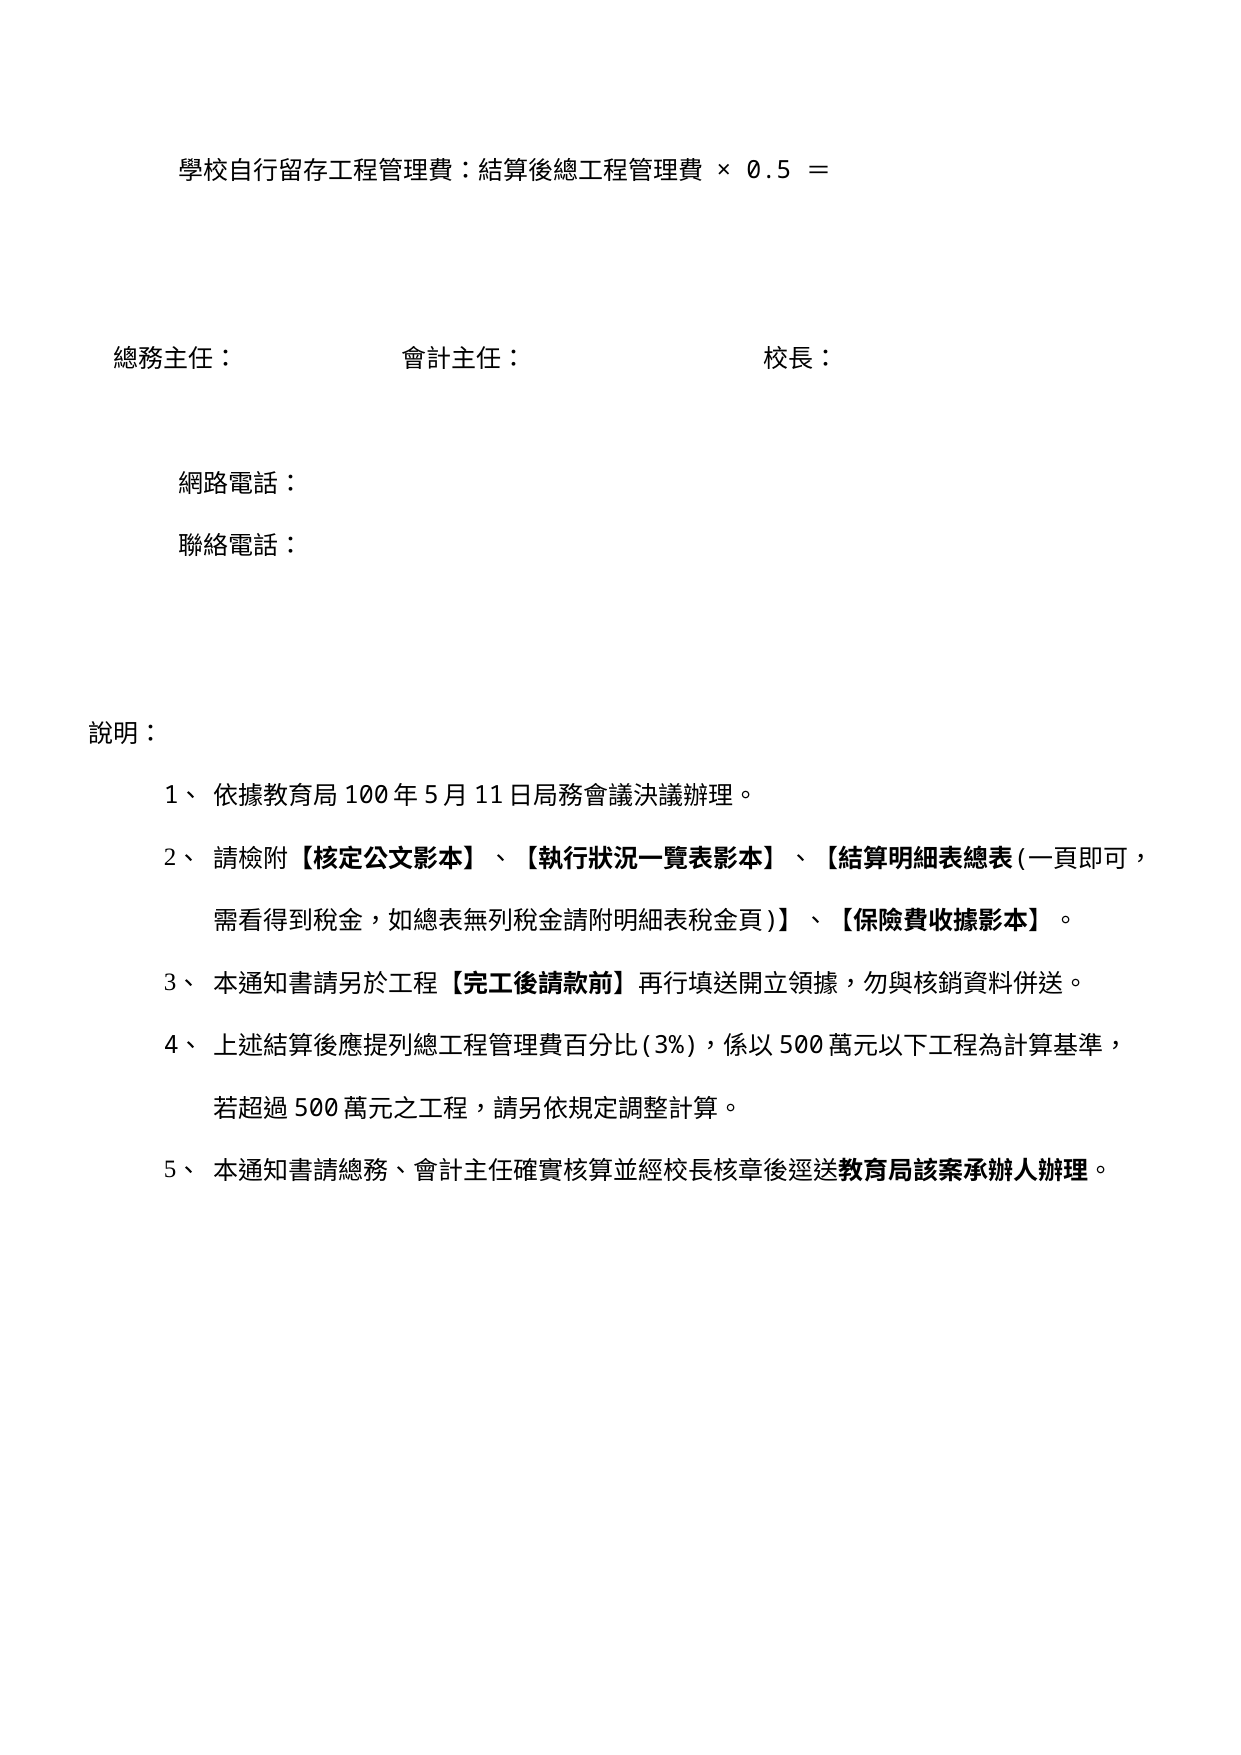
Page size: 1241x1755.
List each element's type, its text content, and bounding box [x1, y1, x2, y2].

text 學校自行留存工程管理費：結算後總工程管理費 × 0.5 ＝ [89, 127, 1152, 189]
text 聯絡電話： [89, 502, 1152, 564]
text 總務主任： 會計主任： 校長： [89, 314, 1152, 377]
list 請檢附【核定公文影本】、【執行狀況一覽表影本】、【結算明細表總表(一頁即可，需看得到稅金，如總表無列稅金請附明細表稅金頁)】、【保險費收據影本】。 [164, 814, 1152, 939]
text 說明： [89, 689, 1152, 752]
list 依據教育局100年5月11日局務會議決議辦理。 [164, 752, 1152, 814]
list 上述結算後應提列總工程管理費百分比(3%)，係以500萬元以下工程為計算基準，若超過500萬元之工程，請另依規定調整計算。 [164, 1002, 1152, 1127]
text 網路電話： [89, 439, 1152, 502]
list 本通知書請總務、會計主任確實核算並經校長核章後逕送教育局該案承辦人辦理。 [164, 1127, 1152, 1189]
list 本通知書請另於工程【完工後請款前】再行填送開立領據，勿與核銷資料併送。 [164, 939, 1152, 1002]
